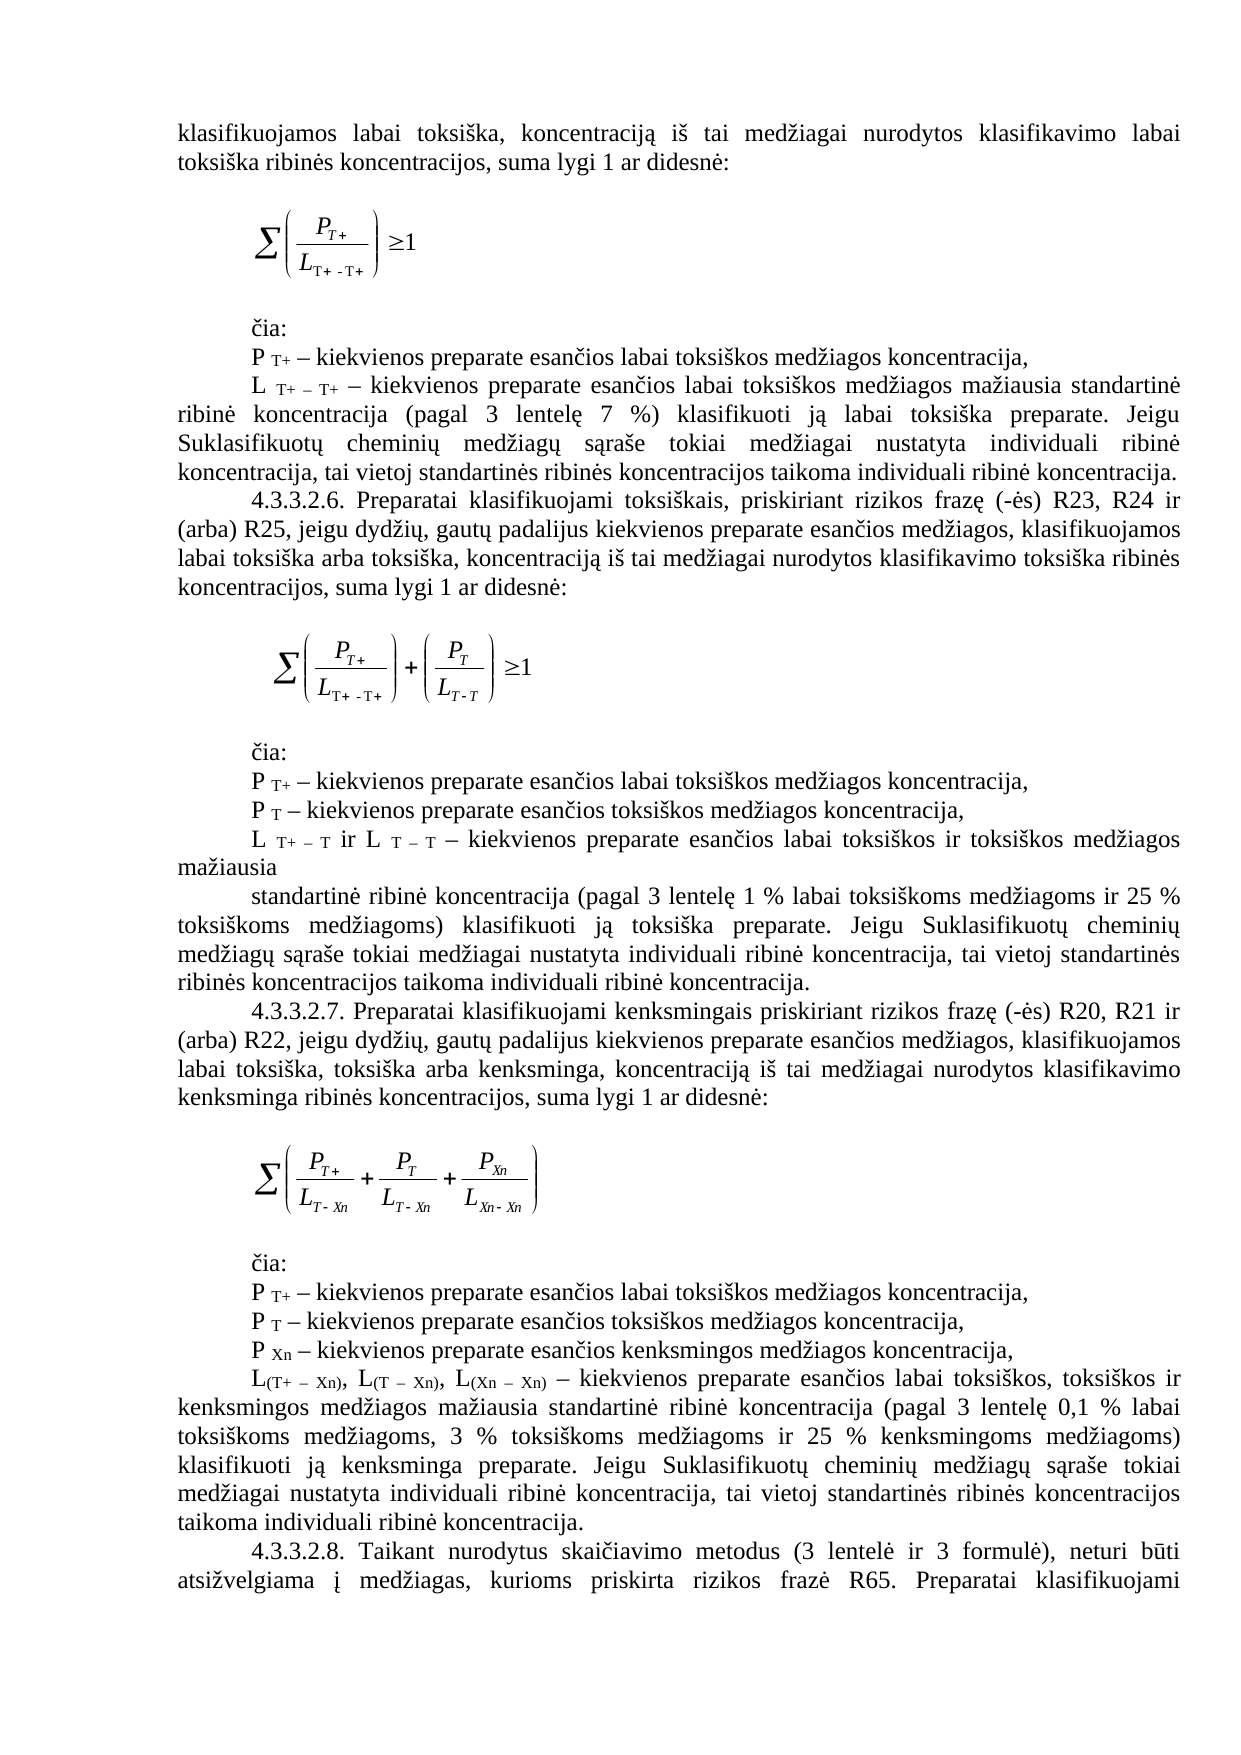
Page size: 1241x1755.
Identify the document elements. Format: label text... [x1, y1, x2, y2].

text P T+ – kiekvienos preparate esančios labai toksiškos medžiagos koncentracija, [177, 1277, 1181, 1306]
text P T+ – kiekvienos preparate esančios labai toksiškos medžiagos koncentracija, [177, 766, 1181, 795]
text čia: [177, 737, 1181, 766]
text 4.3.3.2.7. Preparatai klasifikuojami kenksmingais priskiriant rizikos frazę (-ės) R20, R21 ir (arba) R22, jeigu dydžių, gautų padalijus kiekvienos preparate esančios medžiagos, klasifikuojamos labai toksiška, toksiška arba kenksminga, koncentraciją iš tai medžiagai nurodytos klasifikavimo kenksminga ribinės koncentracijos, suma lygi 1 ar didesnė: [177, 996, 1181, 1111]
text 4.3.3.2.6. Preparatai klasifikuojami toksiškais, priskiriant rizikos frazę (-ės) R23, R24 ir (arba) R25, jeigu dydžių, gautų padalijus kiekvienos preparate esančios medžiagos, klasifikuojamos labai toksiška arba toksiška, koncentraciją iš tai medžiagai nurodytos klasifikavimo toksiška ribinės koncentracijos, suma lygi 1 ar didesnė: [177, 485, 1181, 600]
text čia: [177, 313, 1181, 342]
text standartinė ribinė koncentracija (pagal 3 lentelę 1 % labai toksiškoms medžiagoms ir 25 % toksiškoms medžiagoms) klasifikuoti ją toksiška preparate. Jeigu Suklasifikuotų cheminių medžiagų sąraše tokiai medžiagai nustatyta individuali ribinė koncentracija, tai vietoj standartinės ribinės koncentracijos taikoma individuali ribinė koncentracija. [177, 881, 1181, 996]
text P T – kiekvienos preparate esančios toksiškos medžiagos koncentracija, [177, 795, 1181, 824]
text čia: [177, 1248, 1181, 1277]
text 4.3.3.2.8. Taikant nurodytus skaičiavimo metodus (3 lentelė ir 3 formulė), neturi būti atsižvelgiama į medžiagas, kurioms priskirta rizikos frazė R65. Preparatai klasifikuojami [177, 1536, 1181, 1593]
text klasifikuojamos labai toksiška, koncentraciją iš tai medžiagai nurodytos klasifikavimo labai toksiška ribinės koncentracijos, suma lygi 1 ar didesnė: [177, 118, 1181, 176]
text L T+ – T ir L T – T – kiekvienos preparate esančios labai toksiškos ir toksiškos medžiagos mažiausia [177, 824, 1181, 881]
text P T+ – kiekvienos preparate esančios labai toksiškos medžiagos koncentracija, [177, 342, 1181, 370]
text P Xn – kiekvienos preparate esančios kenksmingos medžiagos koncentracija, [177, 1335, 1181, 1363]
text L T+ – T+ – kiekvienos preparate esančios labai toksiškos medžiagos mažiausia standartinė ribinė koncentracija (pagal 3 lentelę 7 %) klasifikuoti ją labai toksiška preparate. Jeigu Suklasifikuotų cheminių medžiagų sąraše tokiai medžiagai nustatyta individuali ribinė koncentracija, tai vietoj standartinės ribinės koncentracijos taikoma individuali ribinė koncentracija. [177, 370, 1181, 485]
text P T – kiekvienos preparate esančios toksiškos medžiagos koncentracija, [177, 1306, 1181, 1335]
text L(T+ – Xn), L(T – Xn), L(Xn – Xn) – kiekvienos preparate esančios labai toksiškos, toksiškos ir kenksmingos medžiagos mažiausia standartinė ribinė koncentracija (pagal 3 lentelę 0,1 % labai toksiškoms medžiagoms, 3 % toksiškoms medžiagoms ir 25 % kenksmingoms medžiagoms) klasifikuoti ją kenksminga preparate. Jeigu Suklasifikuotų cheminių medžiagų sąraše tokiai medžiagai nustatyta individuali ribinė koncentracija, tai vietoj standartinės ribinės koncentracijos taikoma individuali ribinė koncentracija. [177, 1363, 1181, 1536]
